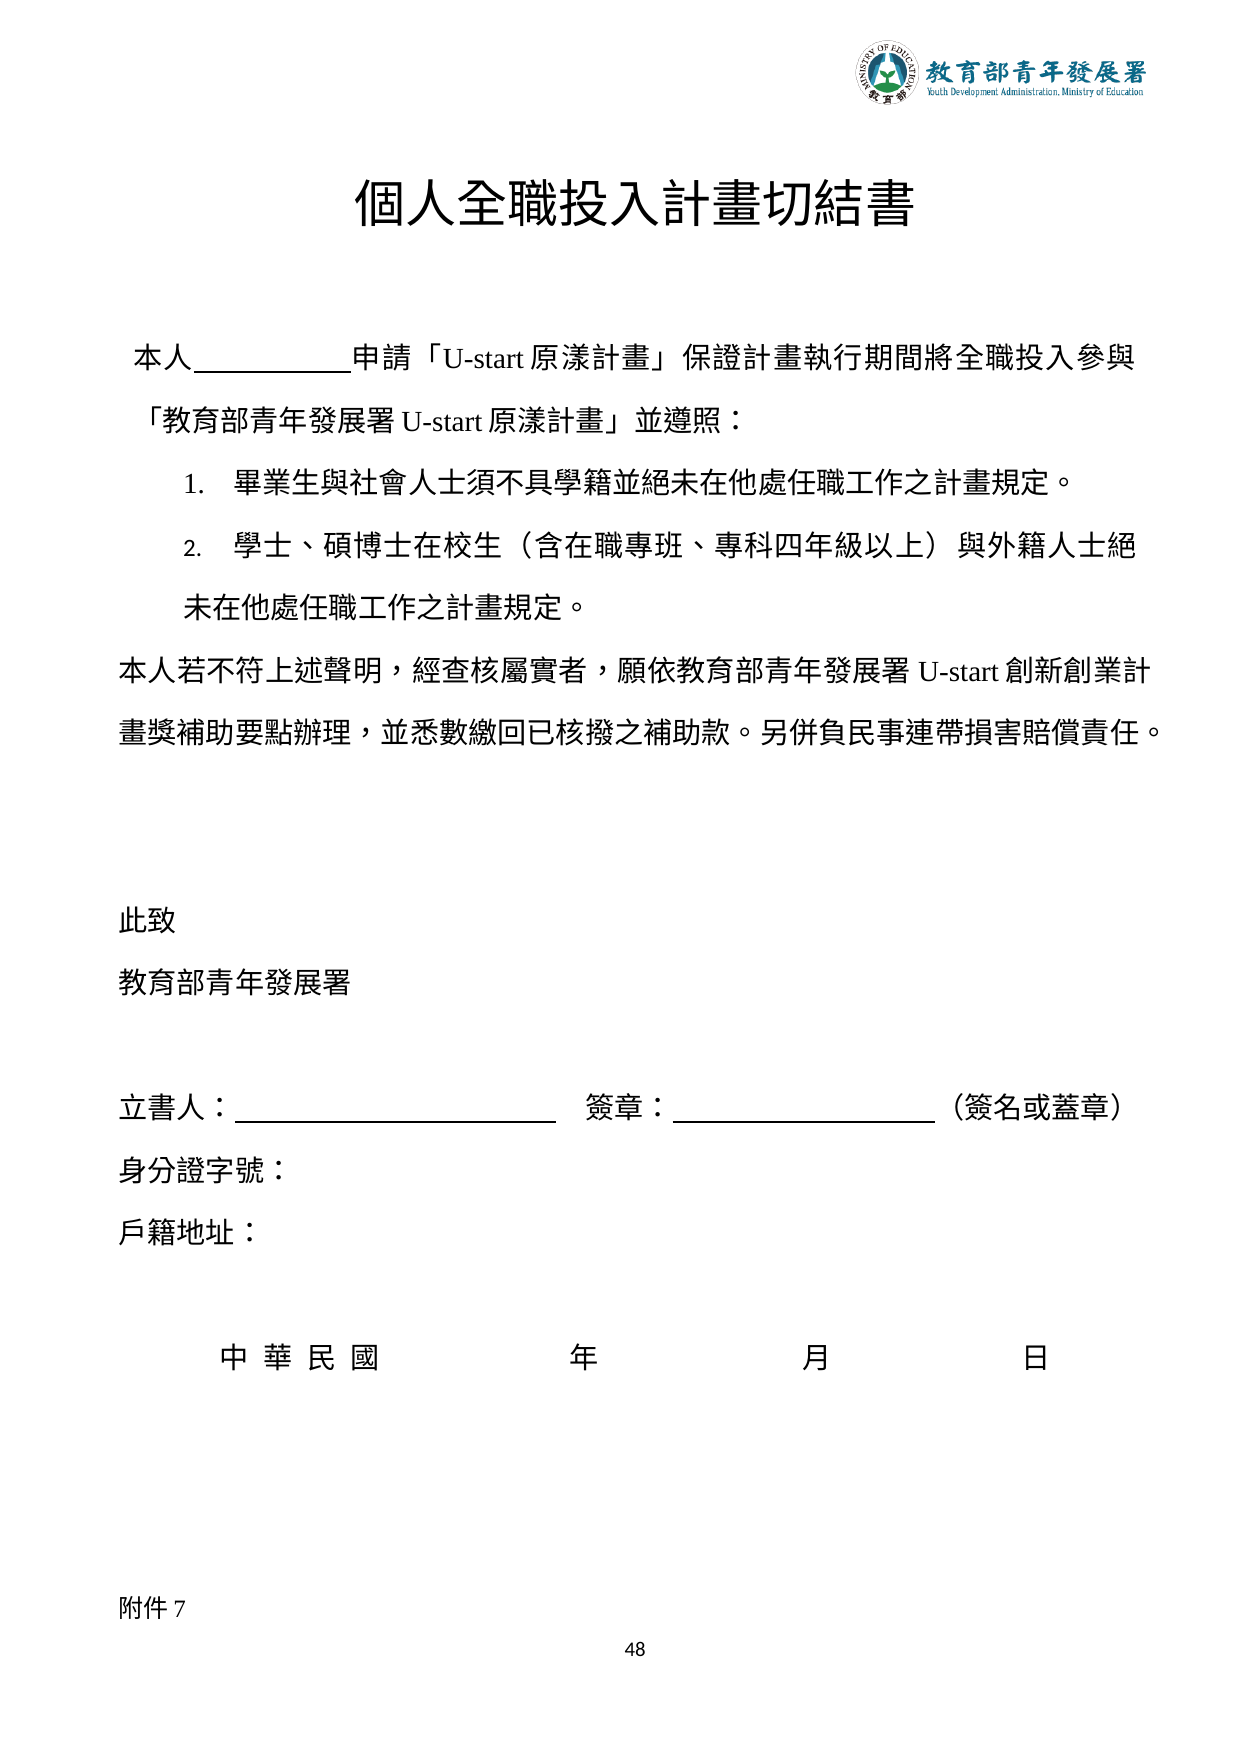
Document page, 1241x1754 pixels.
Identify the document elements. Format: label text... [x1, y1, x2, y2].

text 戶籍地址： [118, 1189, 1152, 1252]
text 本人若不符上述聲明，經查核屬實者，願依教育部青年發展署U-start創新創業計畫獎補助要點辦理，並悉數繳回已核撥之補助款。另併負民事連帶損害賠償責任。 [118, 627, 1152, 752]
list 畢業生與社會人士須不具學籍並絕未在他處任職工作之計畫規定。 [183, 439, 1137, 502]
list 學士、碩博士在校生（含在職專班、專科四年級以上）與外籍人士絕未在他處任職工作之計畫規定。 [183, 502, 1137, 627]
text 附件7 [118, 1564, 1152, 1627]
text 身分證字號： [118, 1127, 1152, 1189]
text 個人全職投入計畫切結書 [118, 127, 1152, 252]
text 教育部青年發展署 [118, 939, 1152, 1002]
text 本人 申請「U-start原漾計畫」保證計畫執行期間將全職投入參與「教育部青年發展署U-start原漾計畫」並遵照： [133, 314, 1137, 439]
text 此致 [118, 877, 1152, 939]
text 立書人： 簽章： （簽名或蓋章） [118, 1064, 1152, 1127]
text 中 華 民 國 年 月 日 [118, 1314, 1152, 1377]
